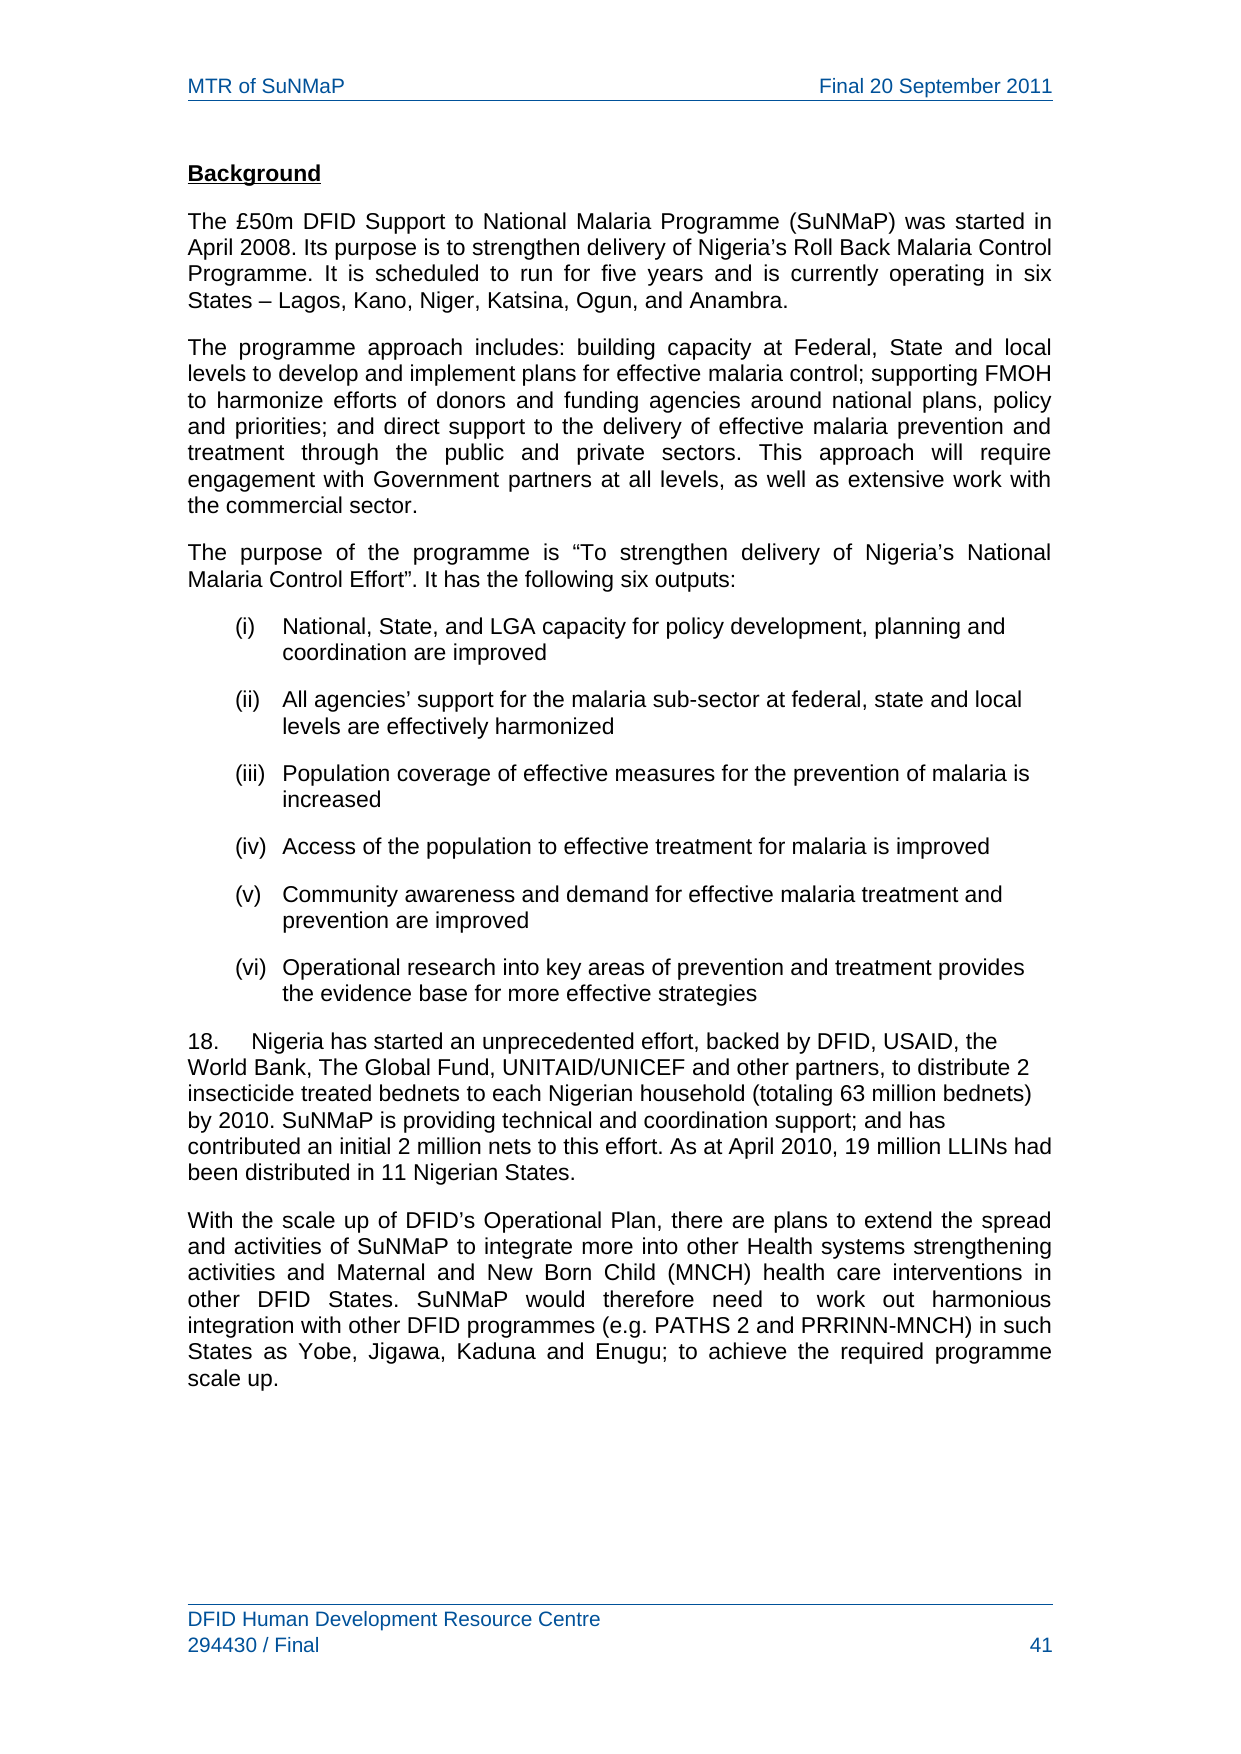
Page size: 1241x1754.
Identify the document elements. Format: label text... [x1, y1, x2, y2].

text The £50m DFID Support to National Malaria Programme (SuNMaP) was started in April 2008. Its purpose is to strengthen delivery of Nigeria’s Roll Back Malaria Control Programme. It is scheduled to run for five years and is currently operating in six States – Lagos, Kano, Niger, Katsina, Ogun, and Anambra. [187, 208, 1053, 313]
list Operational research into key areas of prevention and treatment provides the evidence base for more effective strategies [235, 954, 1053, 1007]
text Background [187, 160, 1053, 187]
text With the scale up of DFID’s Operational Plan, there are plans to extend the spread and activities of SuNMaP to integrate more into other Health systems strengthening activities and Maternal and New Born Child (MNCH) health care interventions in other DFID States. SuNMaP would therefore need to work out harmonious integration with other DFID programmes (e.g. PATHS 2 and PRRINN-MNCH) in such States as Yobe, Jigawa, Kaduna and Enugu; to achieve the required programme scale up. [187, 1207, 1053, 1391]
text 18. Nigeria has started an unprecedented effort, backed by DFID, USAID, the World Bank, The Global Fund, UNITAID/UNICEF and other partners, to distribute 2 insecticide treated bednets to each Nigerian household (totaling 63 million bednets) by 2010. SuNMaP is providing technical and coordination support; and has contributed an initial 2 million nets to this effort. As at April 2010, 19 million LLINs had been distributed in 11 Nigerian States. [187, 1028, 1053, 1186]
list Community awareness and demand for effective malaria treatment and prevention are improved [235, 881, 1053, 933]
list Population coverage of effective measures for the prevention of malaria is increased [235, 760, 1053, 812]
list All agencies’ support for the malaria sub-sector at federal, state and local levels are effectively harmonized [235, 686, 1053, 739]
list National, State, and LGA capacity for policy development, planning and coordination are improved [235, 613, 1053, 665]
text The purpose of the programme is “To strengthen delivery of Nigeria’s National Malaria Control Effort”. It has the following six outputs: [187, 539, 1053, 592]
list Access of the population to effective treatment for malaria is improved [235, 833, 1053, 860]
text The programme approach includes: building capacity at Federal, State and local levels to develop and implement plans for effective malaria control; supporting FMOH to harmonize efforts of donors and funding agencies around national plans, policy and priorities; and direct support to the delivery of effective malaria prevention and treatment through the public and private sectors. This approach will require engagement with Government partners at all levels, as well as extensive work with the commercial sector. [187, 334, 1053, 518]
